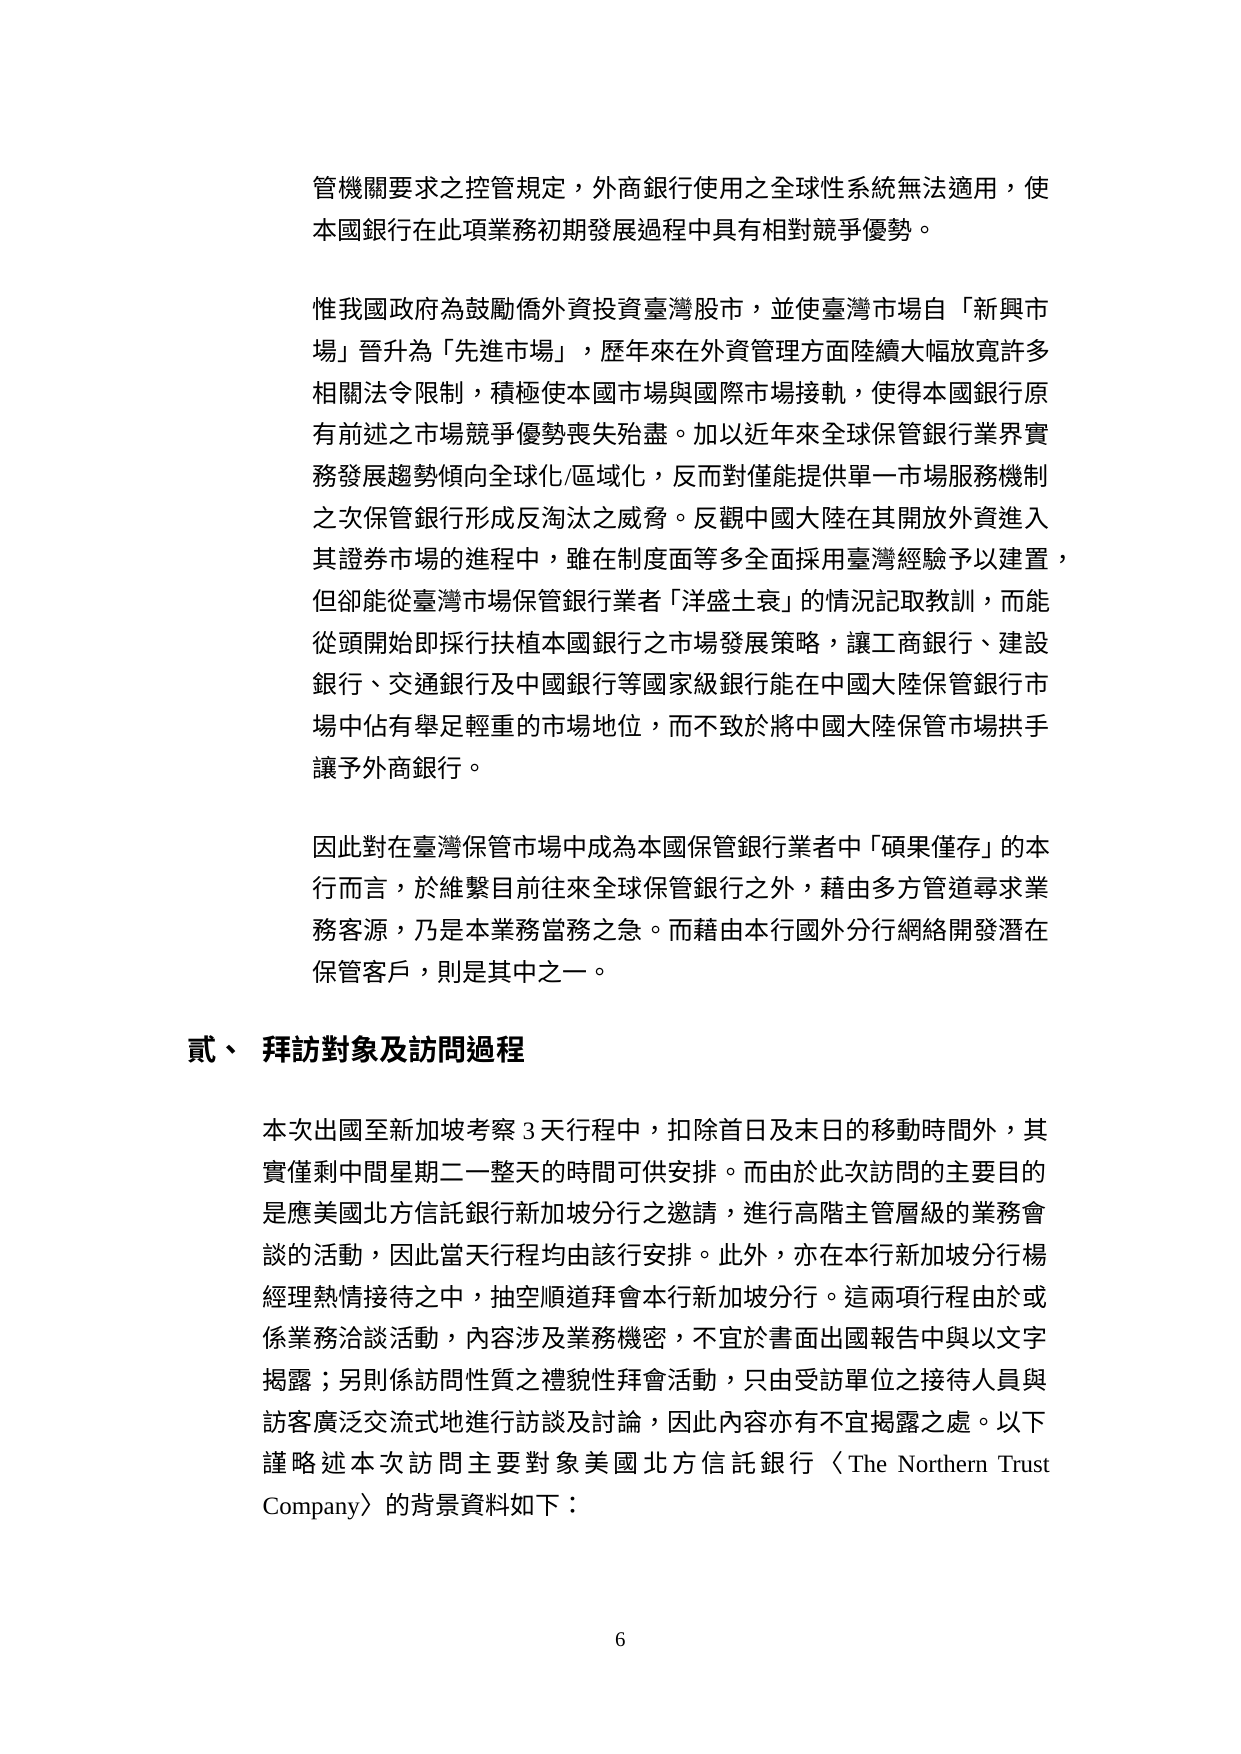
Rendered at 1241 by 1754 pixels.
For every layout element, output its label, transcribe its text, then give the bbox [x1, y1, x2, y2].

text 我國證券市場於民國八十年代開放之初，除了外商銀行的在臺分行直接接手母行的客源與業務而辦理保管業務者外，本國銀行中多半只有國、公營銀行較能獲得全球保管銀行青睞而被選任為其在臺次保管銀行。主要係因市場開放之初國、公營銀行有較高的市場可信度，且與主管機關互動較為密切，可以擔任外資與主管機關溝通之橋樑；此外，我國證券市場使用之語言與貨幣具有地方性，再加上諸多主管機關要求之控管規定，外商銀行使用之全球性系統無法適用，使本國銀行在此項業務初期發展過程中具有相對競爭優勢。 [312, 164, 1050, 248]
list 拜訪對象及訪問過程 [187, 1027, 1050, 1069]
text 因此對在臺灣保管市場中成為本國保管銀行業者中「碩果僅存」的本行而言，於維繫目前往來全球保管銀行之外，藉由多方管道尋求業務客源，乃是本業務當務之急。而藉由本行國外分行網絡開發潛在保管客戶，則是其中之一。 [312, 823, 1050, 989]
text 惟我國政府為鼓勵僑外資投資臺灣股市，並使臺灣市場自「新興市場」晉升為「先進市場」，歷年來在外資管理方面陸續大幅放寬許多相關法令限制，積極使本國市場與國際市場接軌，使得本國銀行原有前述之市場競爭優勢喪失殆盡。加以近年來全球保管銀行業界實務發展趨勢傾向全球化/區域化，反而對僅能提供單一市場服務機制之次保管銀行形成反淘汰之威脅。反觀中國大陸在其開放外資進入其證券市場的進程中，雖在制度面等多全面採用臺灣經驗予以建置，但卻能從臺灣市場保管銀行業者「洋盛土衰」的情況記取教訓，而能從頭開始即採行扶植本國銀行之市場發展策略，讓工商銀行、建設銀行、交通銀行及中國銀行等國家級銀行能在中國大陸保管銀行市場中佔有舉足輕重的市場地位，而不致於將中國大陸保管市場拱手讓予外商銀行。 [312, 285, 1050, 785]
text 本次出國至新加坡考察3天行程中，扣除首日及末日的移動時間外，其實僅剩中間星期二一整天的時間可供安排。而由於此次訪問的主要目的是應美國北方信託銀行新加坡分行之邀請，進行高階主管層級的業務會談的活動，因此當天行程均由該行安排。此外，亦在本行新加坡分行楊經理熱情接待之中，抽空順道拜會本行新加坡分行。這兩項行程由於或係業務洽談活動，內容涉及業務機密，不宜於書面出國報告中與以文字揭露；另則係訪問性質之禮貌性拜會活動，只由受訪單位之接待人員與訪客廣泛交流式地進行訪談及討論，因此內容亦有不宜揭露之處。以下謹略述本次訪問主要對象美國北方信託銀行〈The Northern Trust Company〉的背景資料如下： [262, 1106, 1050, 1523]
